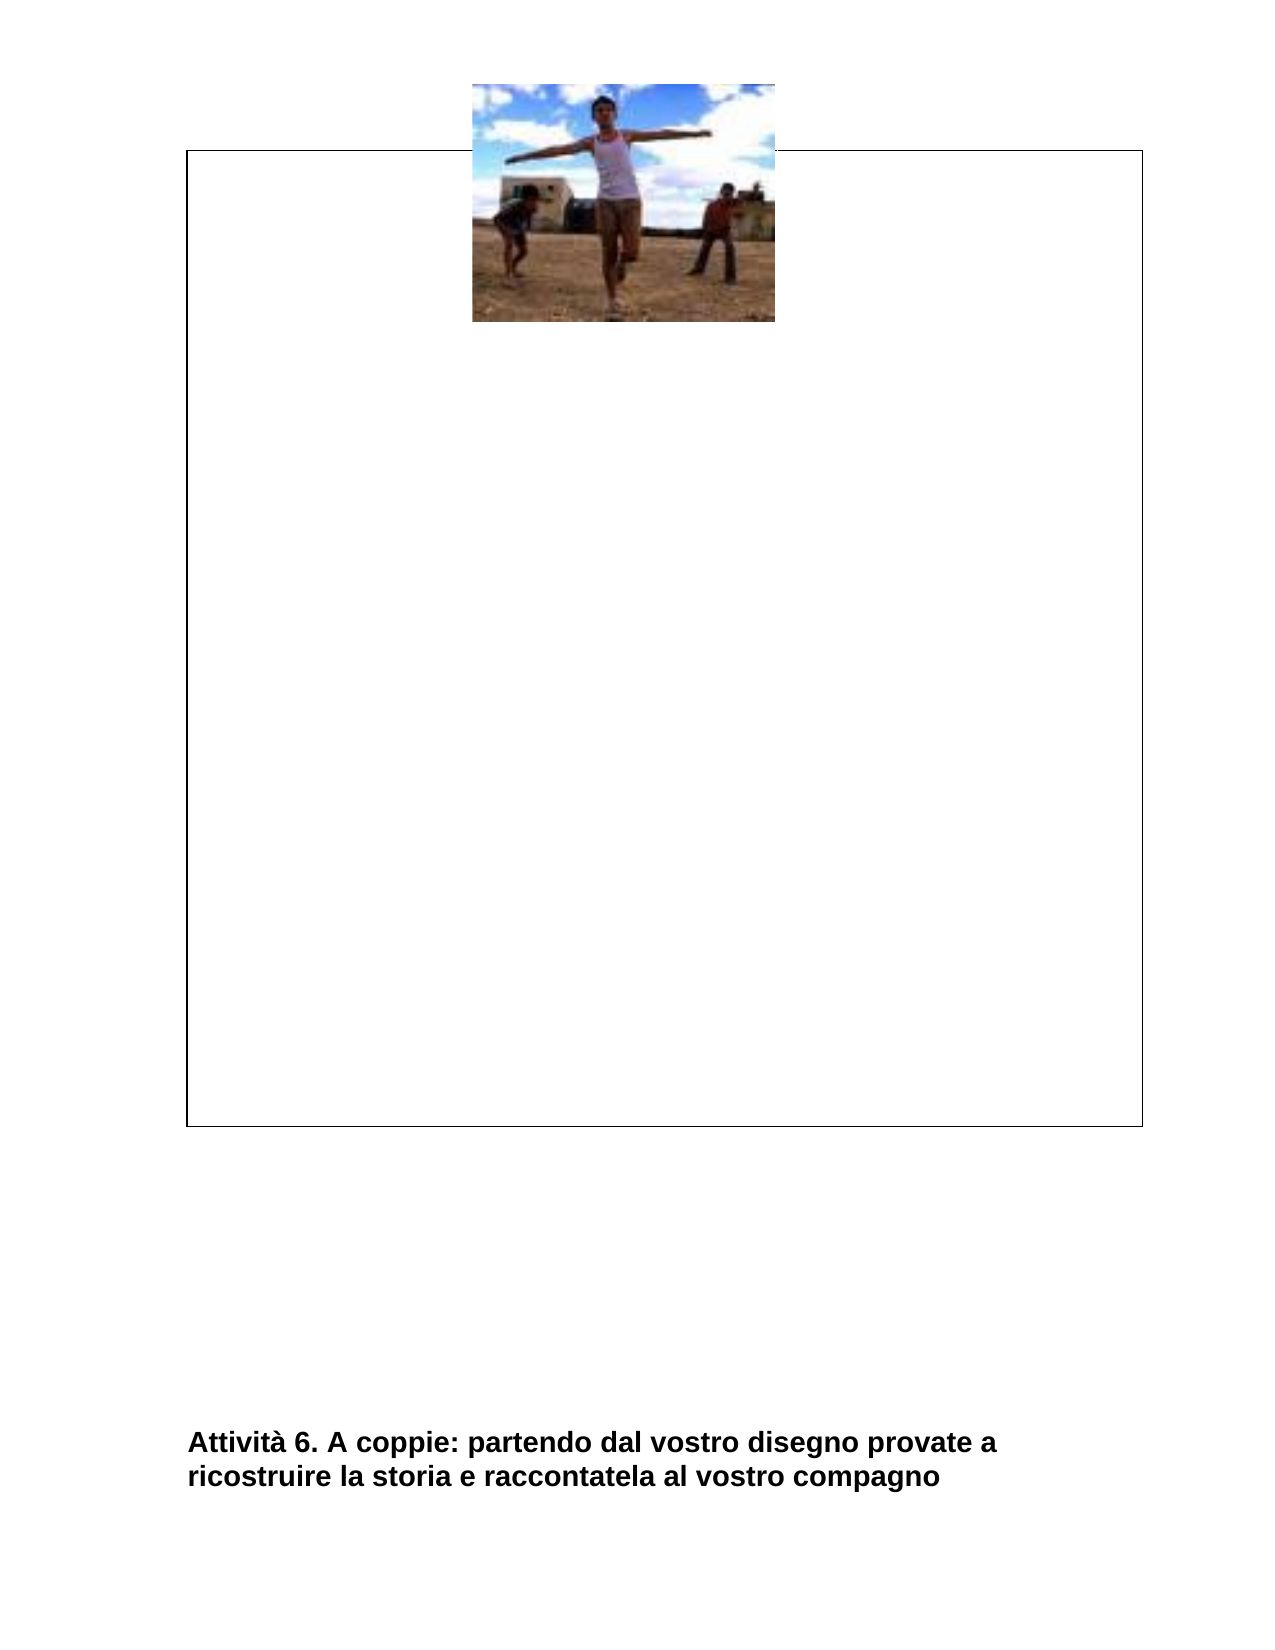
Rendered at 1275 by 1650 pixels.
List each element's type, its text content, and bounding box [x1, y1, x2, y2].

text Attività 6. A coppie: partendo dal vostro disegno provate a ricostruire la storia e raccontatela al vostro compagno [187, 1426, 1087, 1493]
